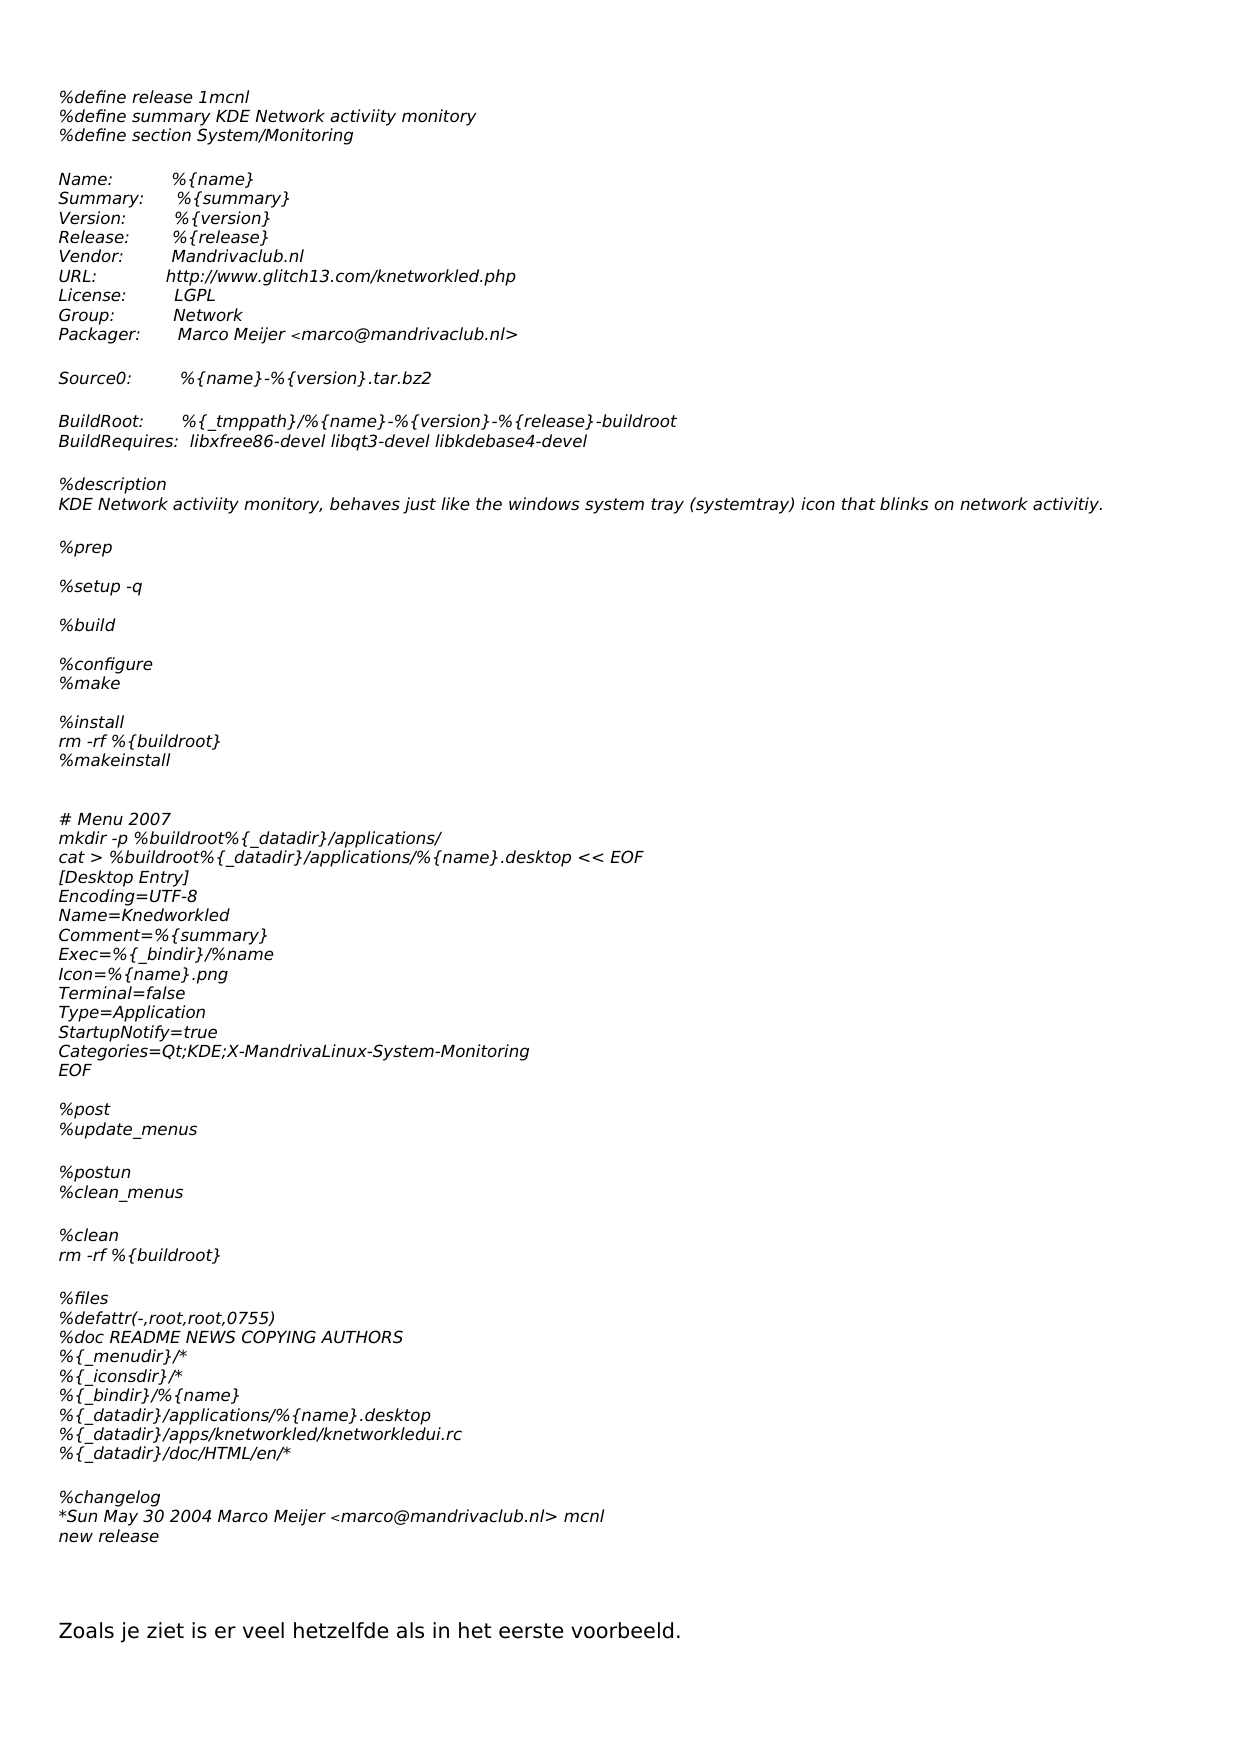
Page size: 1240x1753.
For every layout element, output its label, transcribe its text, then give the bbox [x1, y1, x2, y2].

text %{_datadir}/doc/HTML/en/* [58, 1444, 1181, 1463]
text %update_menus [58, 1119, 1181, 1139]
text %postun [58, 1163, 1181, 1182]
text %clean_menus [58, 1182, 1181, 1202]
text # Menu 2007 [58, 809, 1181, 829]
text rm -rf %{buildroot} [58, 732, 1181, 751]
text %define section System/Monitoring [58, 126, 1181, 146]
text mkdir -p %buildroot%{_datadir}/applications/ [58, 829, 1181, 848]
text %clean [58, 1226, 1181, 1246]
text Release: %{release} [58, 228, 1181, 247]
text Type=Application [58, 1003, 1181, 1023]
text %{_iconsdir}/* [58, 1367, 1181, 1386]
text %{_datadir}/apps/knetworkled/knetworkledui.rc [58, 1425, 1181, 1444]
text Terminal=false [58, 984, 1181, 1003]
text new release [58, 1527, 1181, 1546]
text %define release 1mcnl [58, 87, 1181, 107]
text Source0: %{name}-%{version}.tar.bz2 [58, 368, 1181, 388]
text Exec=%{_bindir}/%name [58, 945, 1181, 964]
text rm -rf %{buildroot} [58, 1246, 1181, 1265]
text BuildRequires: libxfree86-devel libqt3-devel libkdebase4-devel [58, 432, 1181, 451]
text %setup -q [58, 577, 1181, 596]
text [Desktop Entry] [58, 868, 1181, 887]
text %files [58, 1289, 1181, 1308]
text Encoding=UTF-8 [58, 887, 1181, 906]
text Categories=Qt;KDE;X-MandrivaLinux-System-Monitoring [58, 1042, 1181, 1061]
text %configure [58, 654, 1181, 674]
text %defattr(-,root,root,0755) [58, 1308, 1181, 1328]
text %define summary KDE Network activiity monitory [58, 107, 1181, 126]
text License: LGPL [58, 286, 1181, 306]
text Vendor: Mandrivaclub.nl [58, 247, 1181, 267]
text cat > %buildroot%{_datadir}/applications/%{name}.desktop << EOF [58, 848, 1181, 868]
text Version: %{version} [58, 209, 1181, 228]
text %install [58, 713, 1181, 732]
text Packager: Marco Meijer <marco@mandrivaclub.nl> [58, 325, 1181, 344]
text Name: %{name} [58, 170, 1181, 189]
text EOF [58, 1061, 1181, 1081]
text %{_menudir}/* [58, 1347, 1181, 1367]
text %description [58, 475, 1181, 494]
text %makeinstall [58, 751, 1181, 771]
text %build [58, 616, 1181, 635]
text KDE Network activiity monitory, behaves just like the windows system tray (systemtray) icon that blinks on network activitiy. [58, 494, 1181, 514]
text %doc README NEWS COPYING AUTHORS [58, 1328, 1181, 1347]
text Group: Network [58, 306, 1181, 325]
text %post [58, 1100, 1181, 1119]
text BuildRoot: %{_tmppath}/%{name}-%{version}-%{release}-buildroot [58, 412, 1181, 432]
text %{_datadir}/applications/%{name}.desktop [58, 1405, 1181, 1425]
text Zoals je ziet is er veel hetzelfde als in het eerste voorbeeld. [58, 1619, 1181, 1643]
text Icon=%{name}.png [58, 964, 1181, 984]
text Comment=%{summary} [58, 926, 1181, 945]
text %{_bindir}/%{name} [58, 1386, 1181, 1405]
text StartupNotify=true [58, 1023, 1181, 1042]
text *Sun May 30 2004 Marco Meijer <marco@mandrivaclub.nl> mcnl [58, 1507, 1181, 1527]
text %make [58, 674, 1181, 693]
text %changelog [58, 1488, 1181, 1507]
text Summary: %{summary} [58, 189, 1181, 209]
text Name=Knedworkled [58, 906, 1181, 926]
text URL: http://www.glitch13.com/knetworkled.php [58, 267, 1181, 286]
text %prep [58, 538, 1181, 558]
